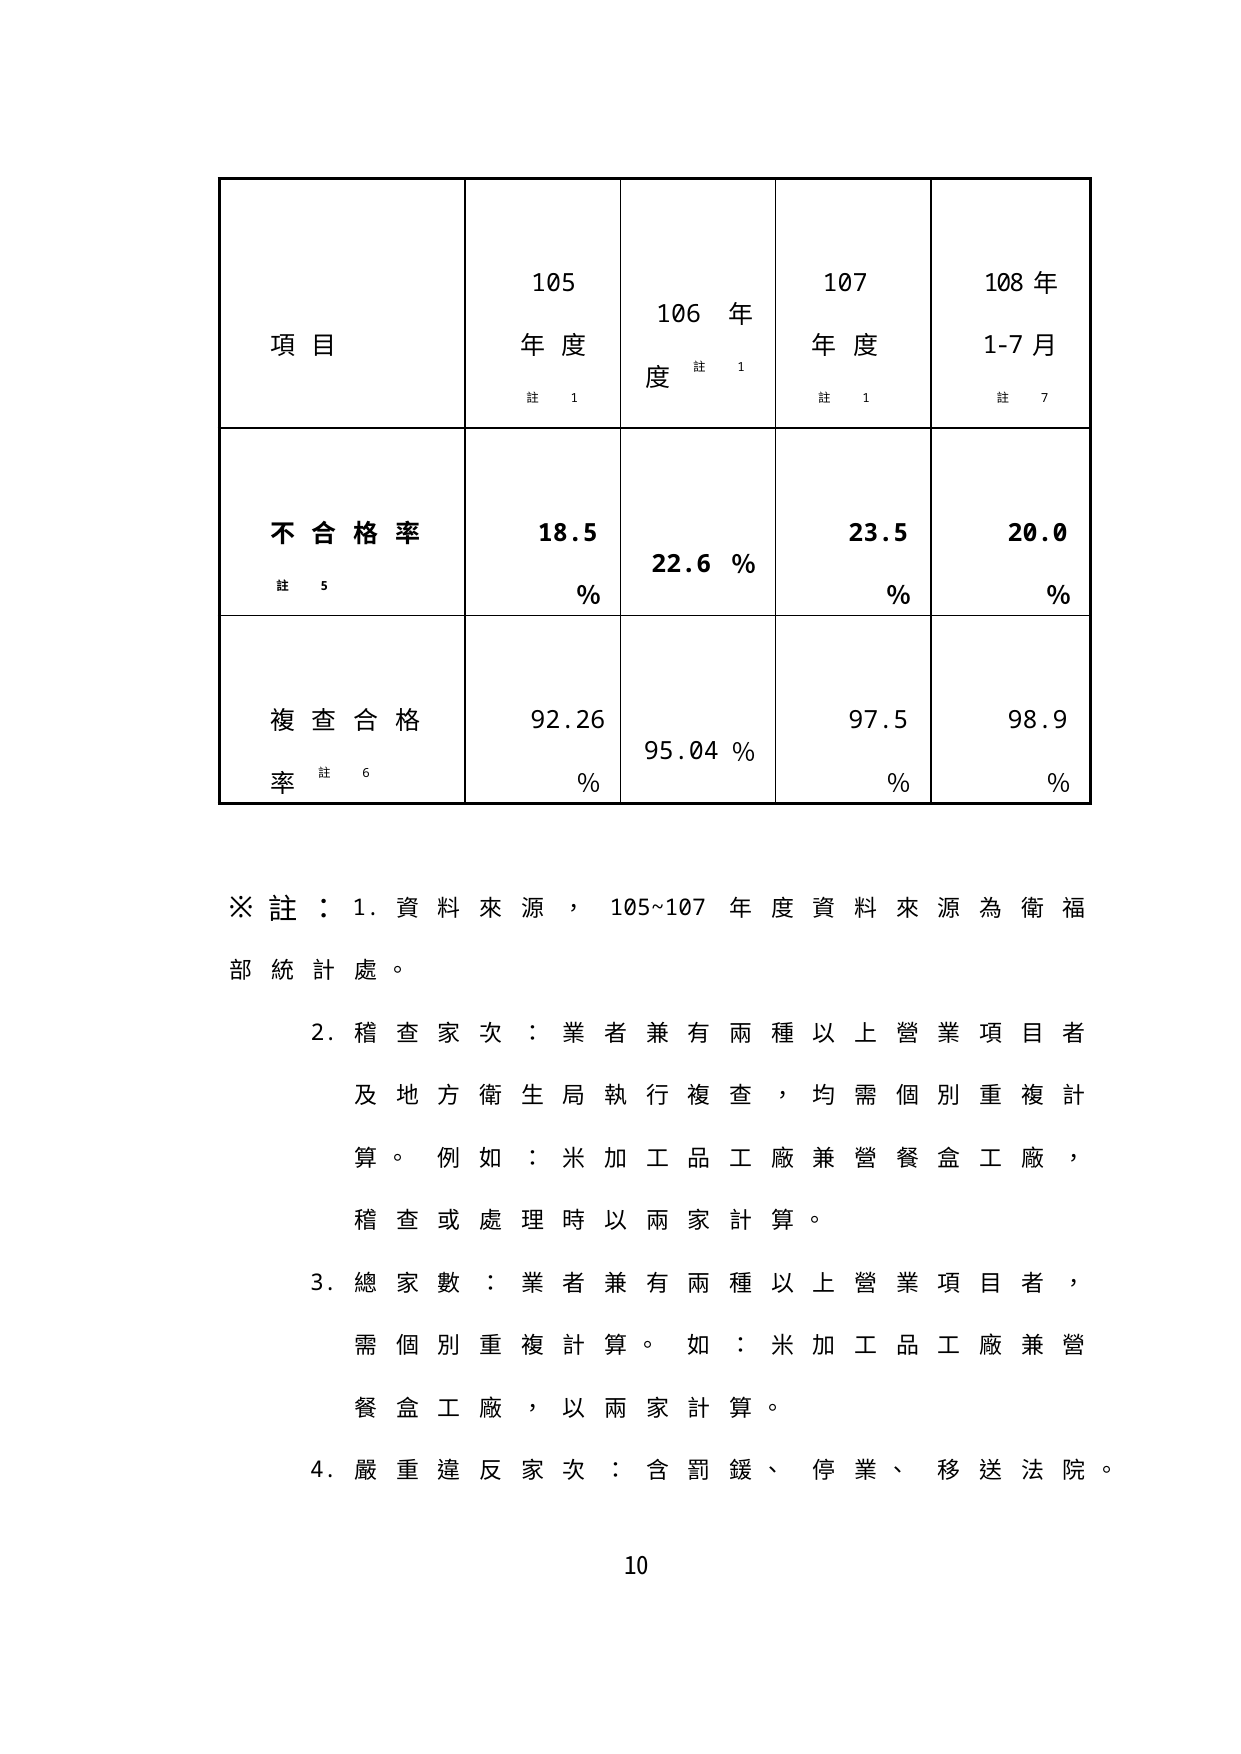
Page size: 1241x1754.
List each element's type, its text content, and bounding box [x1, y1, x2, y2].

table_cell 22.6％ [621, 429, 775, 615]
table_cell 98.9％ [932, 616, 1089, 802]
text 3.總家數：業者兼有兩種以上營業項目者，需個別重複計算。如：米加工品工廠兼營餐盒工廠，以兩家計算。 [255, 1240, 1095, 1427]
text ※註：1.資料來源，105~107年度資料來源為衛福部統計處。 [185, 865, 1095, 990]
text 2.稽查家次：業者兼有兩種以上營業項目者及地方衛生局執行複查，均需個別重複計算。例如：米加工品工廠兼營餐盒工廠，稽查或處理時以兩家計算。 [255, 990, 1095, 1240]
table_cell 97.5％ [776, 616, 930, 802]
table_cell 20.0％ [932, 429, 1089, 615]
table_header 108年1-7月註7 [932, 180, 1089, 427]
table_header 項目 [221, 180, 464, 427]
table_cell 複查合格率註6 [221, 616, 464, 802]
table_cell 23.5％ [776, 429, 930, 615]
table_header 107年度註1 [776, 180, 930, 427]
table_header 105年度註1 [466, 180, 620, 427]
table_cell 18.5％ [466, 429, 620, 615]
table_cell 95.04％ [621, 616, 775, 802]
table_header 106年度註1 [621, 180, 775, 427]
text 4.嚴重違反家次：含罰鍰、停業、移送法院。 [255, 1427, 1095, 1490]
table_cell 92.26％ [466, 616, 620, 802]
table_cell 不合格率註5 [221, 429, 464, 615]
